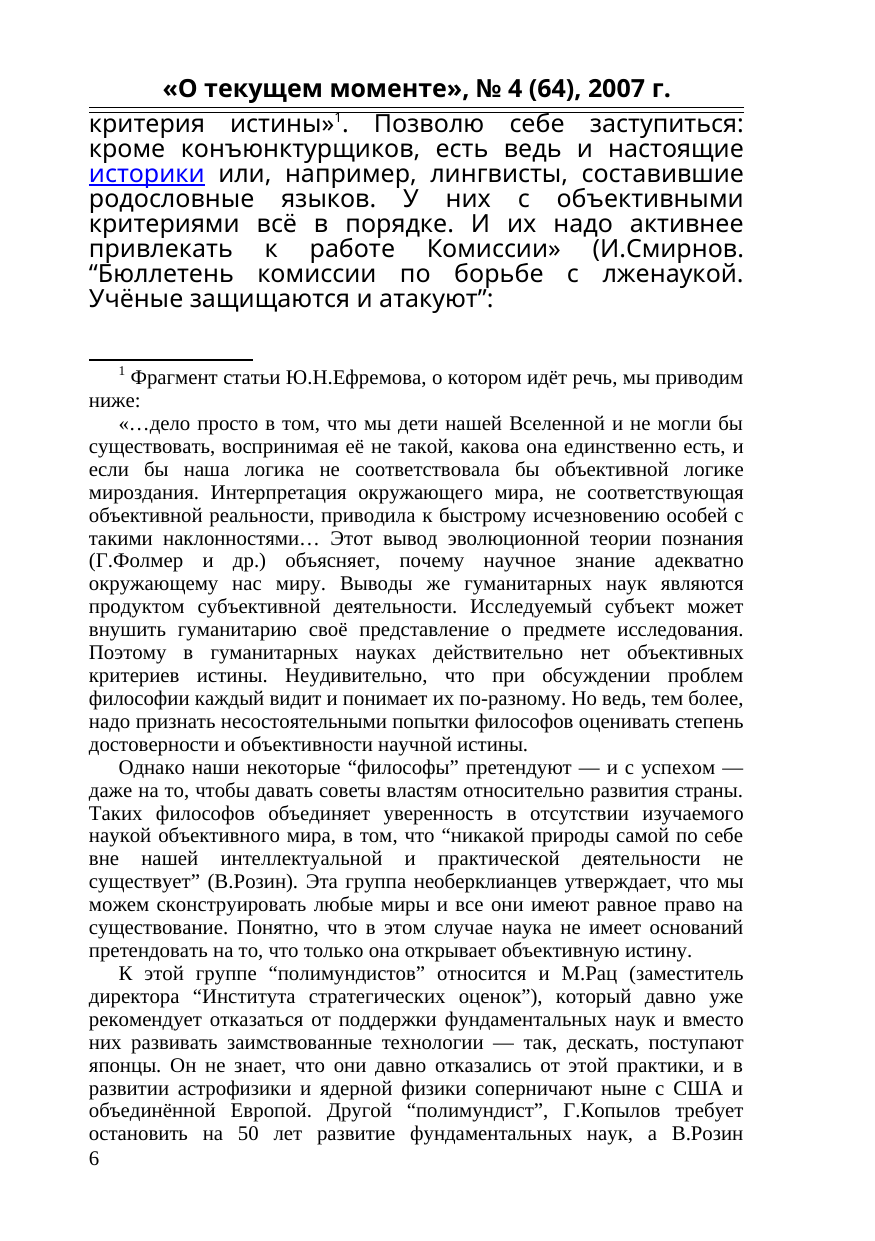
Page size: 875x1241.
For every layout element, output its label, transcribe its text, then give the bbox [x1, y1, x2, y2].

text Фрагмент статьи Ю.Н.Ефремова, о котором идёт речь, мы приводим ниже: [89, 366, 744, 412]
text критерия истины». Позволю себе заступиться: кроме конъюнктурщиков, есть ведь и настоящие историки или, например, лингвисты, составившие родословные языков. У них с объективными критериями всё в порядке. И их надо активнее привлекать к работе Комиссии» (И.Смирнов. “Бюллетень комиссии по борьбе с лженаукой. Учёные защищаются и атакуют”: [89, 113, 744, 312]
text «…дело просто в том, что мы дети нашей Вселенной и не могли бы существовать, воспринимая её не такой, какова она единственно есть, и если бы наша логика не соответствовала бы объективной логике мироздания. Интерпретация окружающего мира, не соответствующая объективной реальности, приводила к быстрому исчезновению особей с такими наклонностями… Этот вывод эволюционной теории познания (Г.Фолмер и др.) объясняет, почему научное знание адекватно окружающему нас миру. Выводы же гуманитарных наук являются продуктом субъективной деятельности. Исследуемый субъект может внушить гуманитарию своё представление о предмете исследования. Поэтому в гуманитарных науках действительно нет объективных критериев истины. Неудивительно, что при обсуждении проблем философии каждый видит и понимает их по-разному. Но ведь, тем более, надо признать несостоятельными попытки философов оценивать степень достоверности и объективности научной истины. [89, 412, 744, 756]
text Однако наши некоторые “философы” претендуют — и с успехом — даже на то, чтобы давать советы властям относительно развития страны. Таких философов объединяет уверенность в отсутствии изучаемого наукой объективного мира, в том, что “никакой природы самой по себе вне нашей интеллектуальной и практической деятельности не существует” (В.Розин). Эта группа необерклианцев утверждает, что мы можем сконструировать любые миры и все они имеют равное право на существование. Понятно, что в этом случае наука не имеет оснований претендовать на то, что только она открывает объективную истину. [89, 756, 744, 962]
text К этой группе “полимундистов” относится и М.Рац (заместитель директора “Института стратегических оценок”), который давно уже рекомендует отказаться от поддержки фундаментальных наук и вместо них развивать заимствованные технологии — так, дескать, поступают японцы. Он не знает, что они давно отказались от этой практики, и в развитии астрофизики и ядерной физики соперничают ныне с США и объединённой Европой. Другой “полимундист”, Г.Копылов требует остановить на 50 лет развитие фундаментальных наук, а В.Розин [89, 962, 744, 1145]
